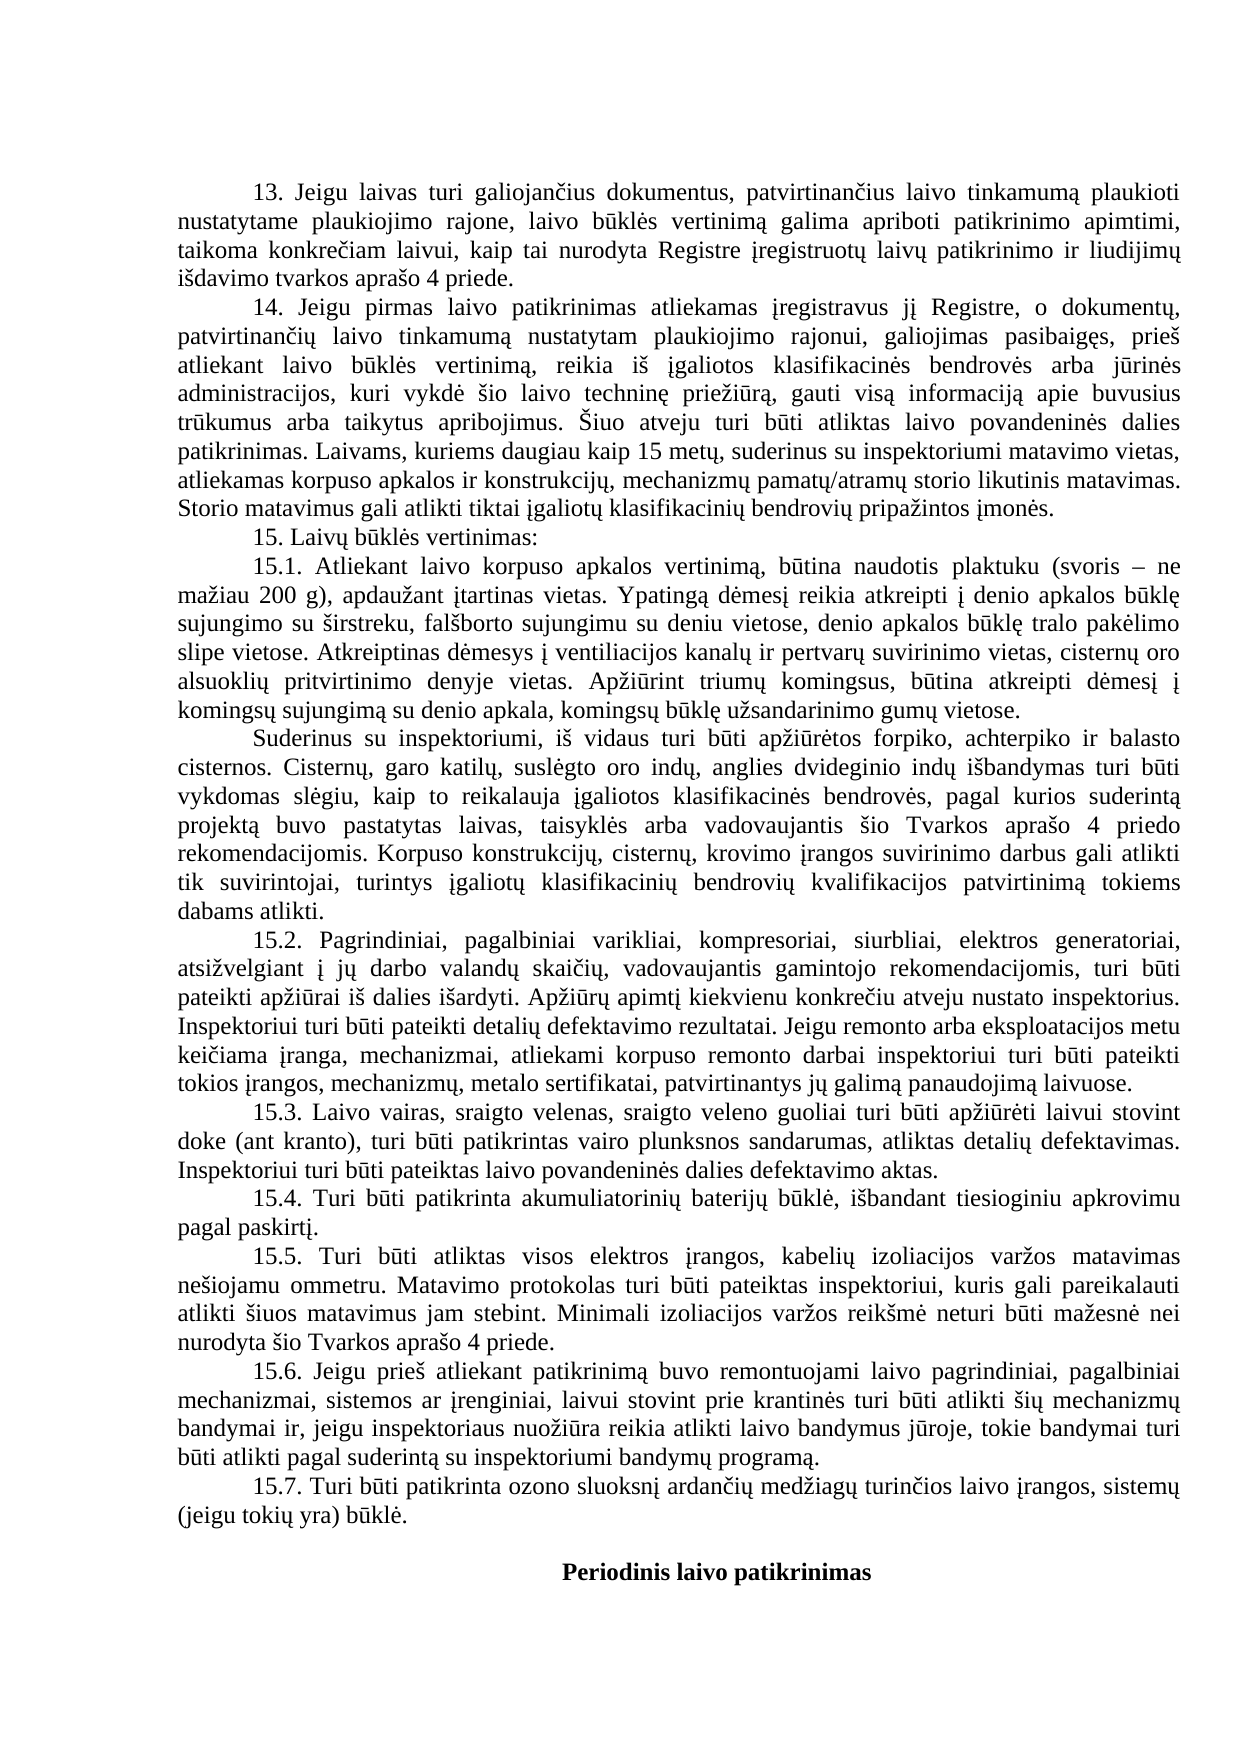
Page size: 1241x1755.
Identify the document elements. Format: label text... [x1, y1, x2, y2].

text 15.6. Jeigu prieš atliekant patikrinimą buvo remontuojami laivo pagrindiniai, pagalbiniai mechanizmai, sistemos ar įrenginiai, laivui stovint prie krantinės turi būti atlikti šių mechanizmų bandymai ir, jeigu inspektoriaus nuožiūra reikia atlikti laivo bandymus jūroje, tokie bandymai turi būti atlikti pagal suderintą su inspektoriumi bandymų programą. [177, 1356, 1181, 1471]
text 15.1. Atliekant laivo korpuso apkalos vertinimą, būtina naudotis plaktuku (svoris – ne mažiau 200 g), apdaužant įtartinas vietas. Ypatingą dėmesį reikia atkreipti į denio apkalos būklę sujungimo su širstreku, falšborto sujungimu su deniu vietose, denio apkalos būklę tralo pakėlimo slipe vietose. Atkreiptinas dėmesys į ventiliacijos kanalų ir pertvarų suvirinimo vietas, cisternų oro alsuoklių pritvirtinimo denyje vietas. Apžiūrint triumų komingsus, būtina atkreipti dėmesį į komingsų sujungimą su denio apkala, komingsų būklę užsandarinimo gumų vietose. [177, 551, 1181, 723]
text 15.2. Pagrindiniai, pagalbiniai varikliai, kompresoriai, siurbliai, elektros generatoriai, atsižvelgiant į jų darbo valandų skaičių, vadovaujantis gamintojo rekomendacijomis, turi būti pateikti apžiūrai iš dalies išardyti. Apžiūrų apimtį kiekvienu konkrečiu atveju nustato inspektorius. Inspektoriui turi būti pateikti detalių defektavimo rezultatai. Jeigu remonto arba eksploatacijos metu keičiama įranga, mechanizmai, atliekami korpuso remonto darbai inspektoriui turi būti pateikti tokios įrangos, mechanizmų, metalo sertifikatai, patvirtinantys jų galimą panaudojimą laivuose. [177, 925, 1181, 1097]
text Periodinis laivo patikrinimas [177, 1557, 1181, 1586]
text 15.3. Laivo vairas, sraigto velenas, sraigto veleno guoliai turi būti apžiūrėti laivui stovint doke (ant kranto), turi būti patikrintas vairo plunksnos sandarumas, atliktas detalių defektavimas. Inspektoriui turi būti pateiktas laivo povandeninės dalies defektavimo aktas. [177, 1097, 1181, 1183]
text 15.7. Turi būti patikrinta ozono sluoksnį ardančių medžiagų turinčios laivo įrangos, sistemų (jeigu tokių yra) būklė. [177, 1471, 1181, 1528]
text 14. Jeigu pirmas laivo patikrinimas atliekamas įregistravus jį Registre, o dokumentų, patvirtinančių laivo tinkamumą nustatytam plaukiojimo rajonui, galiojimas pasibaigęs, prieš atliekant laivo būklės vertinimą, reikia iš įgaliotos klasifikacinės bendrovės arba jūrinės administracijos, kuri vykdė šio laivo techninę priežiūrą, gauti visą informaciją apie buvusius trūkumus arba taikytus apribojimus. Šiuo atveju turi būti atliktas laivo povandeninės dalies patikrinimas. Laivams, kuriems daugiau kaip 15 metų, suderinus su inspektoriumi matavimo vietas, atliekamas korpuso apkalos ir konstrukcijų, mechanizmų pamatų/atramų storio likutinis matavimas. Storio matavimus gali atlikti tiktai įgaliotų klasifikacinių bendrovių pripažintos įmonės. [177, 292, 1181, 522]
text 15. Laivų būklės vertinimas: [177, 522, 1181, 551]
text Suderinus su inspektoriumi, iš vidaus turi būti apžiūrėtos forpiko, achterpiko ir balasto cisternos. Cisternų, garo katilų, suslėgto oro indų, anglies dvideginio indų išbandymas turi būti vykdomas slėgiu, kaip to reikalauja įgaliotos klasifikacinės bendrovės, pagal kurios suderintą projektą buvo pastatytas laivas, taisyklės arba vadovaujantis šio Tvarkos aprašo 4 priedo rekomendacijomis. Korpuso konstrukcijų, cisternų, krovimo įrangos suvirinimo darbus gali atlikti tik suvirintojai, turintys įgaliotų klasifikacinių bendrovių kvalifikacijos patvirtinimą tokiems dabams atlikti. [177, 723, 1181, 925]
text 15.4. Turi būti patikrinta akumuliatorinių baterijų būklė, išbandant tiesioginiu apkrovimu pagal paskirtį. [177, 1183, 1181, 1241]
text 15.5. Turi būti atliktas visos elektros įrangos, kabelių izoliacijos varžos matavimas nešiojamu ommetru. Matavimo protokolas turi būti pateiktas inspektoriui, kuris gali pareikalauti atlikti šiuos matavimus jam stebint. Minimali izoliacijos varžos reikšmė neturi būti mažesnė nei nurodyta šio Tvarkos aprašo 4 priede. [177, 1241, 1181, 1356]
text 13. Jeigu laivas turi galiojančius dokumentus, patvirtinančius laivo tinkamumą plaukioti nustatytame plaukiojimo rajone, laivo būklės vertinimą galima apriboti patikrinimo apimtimi, taikoma konkrečiam laivui, kaip tai nurodyta Registre įregistruotų laivų patikrinimo ir liudijimų išdavimo tvarkos aprašo 4 priede. [177, 177, 1181, 292]
